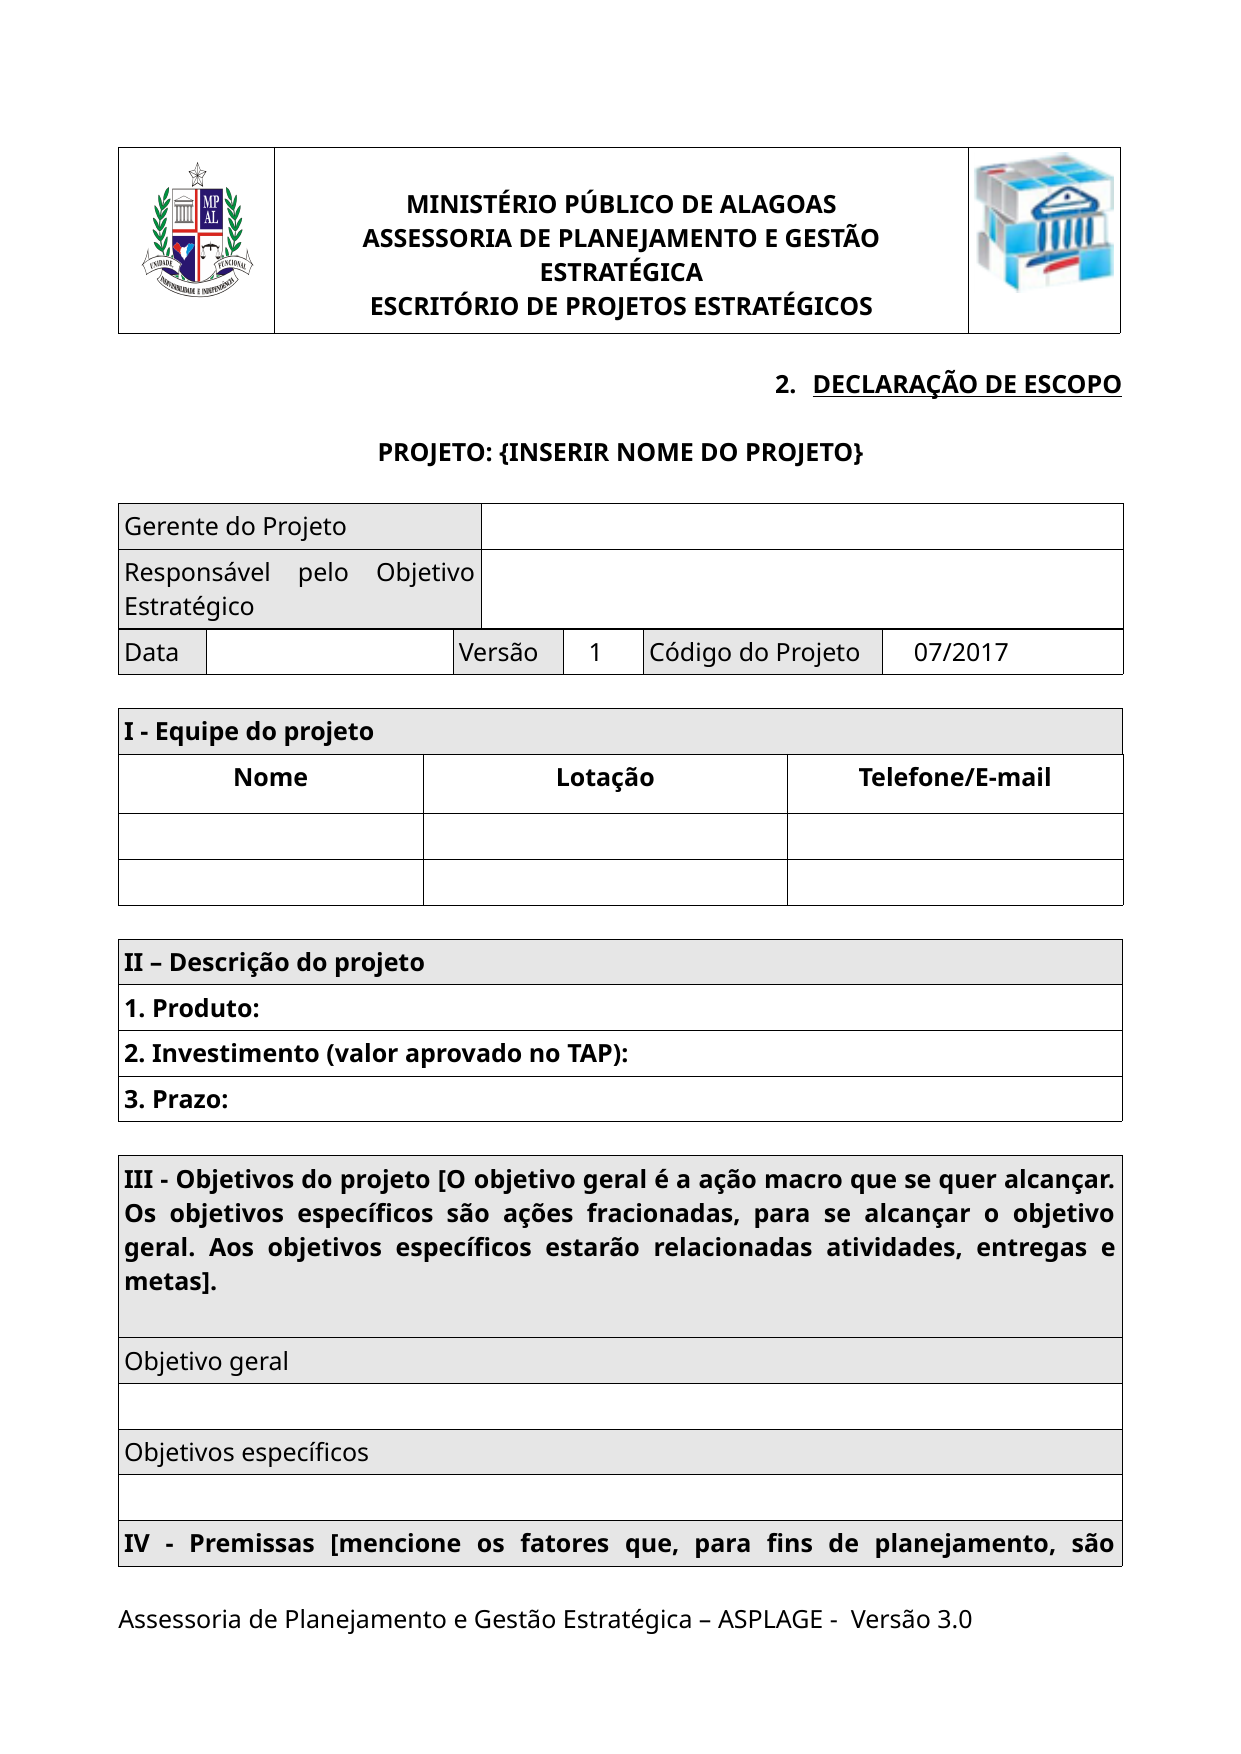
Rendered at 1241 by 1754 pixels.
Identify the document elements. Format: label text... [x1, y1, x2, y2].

table_cell 1. Produto: [119, 985, 1122, 1030]
table_header III - Objetivos do projeto [O objetivo geral é a ação macro que se quer alcançar. Os objetivos específicos são ações fracionadas, para se alcançar o objetivo geral. Aos objetivos específicos estarão relacionadas atividades, entregas e metas]. [119, 1156, 1122, 1337]
table_header [119, 148, 274, 333]
table_header II – Descrição do projeto [119, 940, 1122, 984]
table_header Nome [119, 755, 423, 813]
table_header I - Equipe do projeto [119, 709, 1122, 754]
text PROJETO: {INSERIR NOME DO PROJETO} [118, 435, 1122, 469]
table_header [207, 630, 453, 674]
table_cell [788, 814, 1123, 859]
table_header Telefone/E-mail [788, 755, 1123, 813]
table_header Código do Projeto [644, 630, 882, 674]
table_cell [119, 1384, 1122, 1428]
table_cell [424, 814, 787, 859]
table_header [969, 148, 1120, 333]
table_cell [424, 860, 787, 904]
table_cell Responsável pelo Objetivo Estratégico [119, 550, 481, 628]
table_cell 2. Investimento (valor aprovado no TAP): [119, 1031, 1122, 1076]
table_header Data [119, 630, 206, 674]
table_header Versão [454, 630, 563, 674]
table_cell [119, 1475, 1122, 1520]
list DECLARAÇÃO DE ESCOPO [493, 367, 1122, 401]
table_cell [482, 550, 1123, 628]
table_cell Objetivo geral [119, 1338, 1122, 1383]
table_header MINISTÉRIO PÚBLICO DE ALAGOAS ASSESSORIA DE PLANEJAMENTO E GESTÃO ESTRATÉGICA ESCRITÓRIO DE PROJETOS ESTRATÉGICOS [275, 148, 968, 333]
table_cell [788, 860, 1123, 904]
table_header Gerente do Projeto [119, 504, 481, 549]
table_cell Objetivos específicos [119, 1430, 1122, 1474]
table_cell [119, 860, 423, 904]
table_cell 3. Prazo: [119, 1077, 1122, 1121]
table_header [482, 504, 1123, 549]
table_header 07/2017 [883, 630, 1123, 674]
table_header Lotação [424, 755, 787, 813]
table_header 1 [564, 630, 643, 674]
table_cell [119, 814, 423, 859]
table_header IV - Premissas [mencione os fatores que, para fins de planejamento, são [119, 1521, 1122, 1566]
